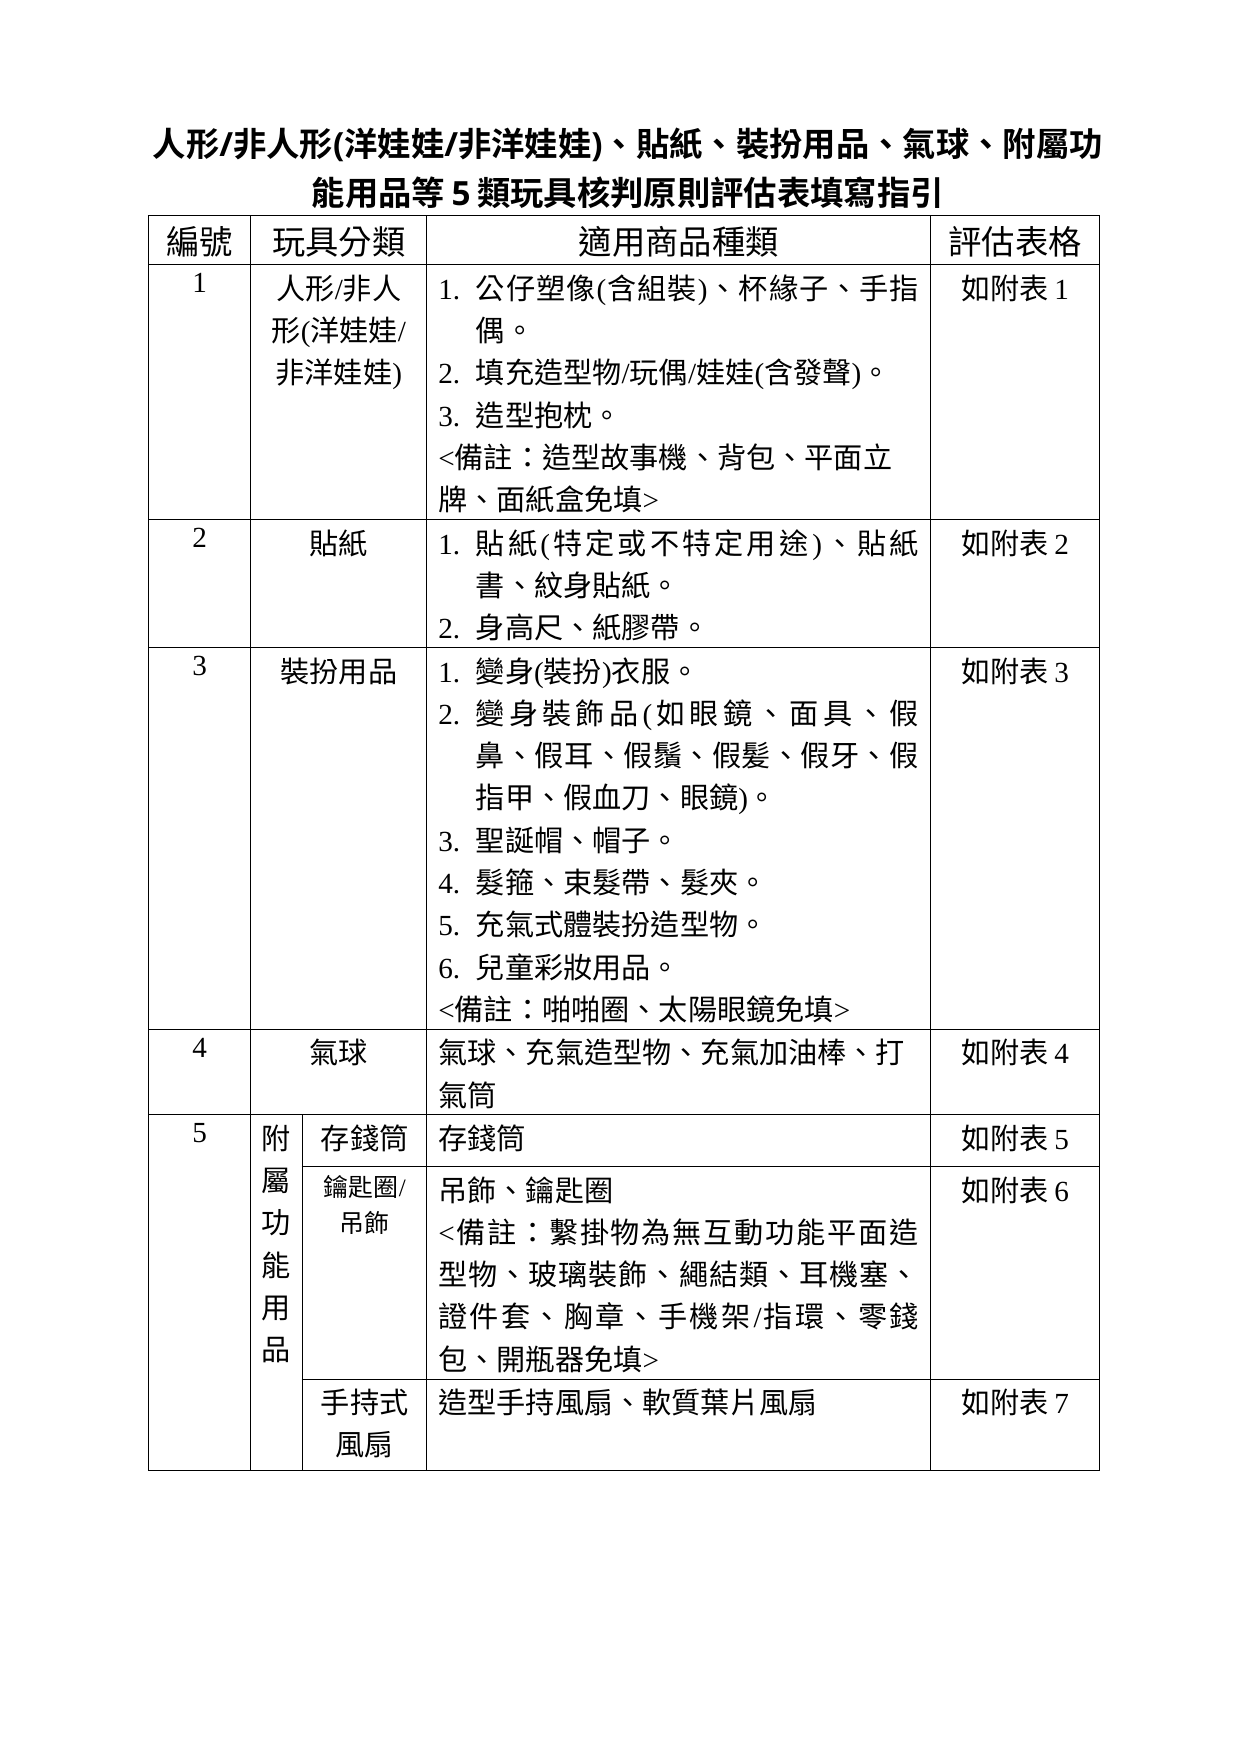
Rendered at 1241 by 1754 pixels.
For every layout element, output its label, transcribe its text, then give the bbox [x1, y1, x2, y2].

table_cell 裝扮用品 [251, 648, 426, 1029]
table_cell 貼紙(特定或不特定用途)、貼紙書、紋身貼紙。 身高尺、紙膠帶。 [427, 520, 930, 647]
table_header 編號 [149, 216, 250, 264]
table_cell 如附表1 [931, 265, 1099, 519]
table_cell 存錢筒 [427, 1115, 930, 1166]
table_cell 手持式風扇 [303, 1380, 426, 1469]
table_cell 如附表2 [931, 520, 1099, 647]
table_cell 造型手持風扇、軟質葉片風扇 [427, 1380, 930, 1469]
table_cell 氣球 [251, 1030, 426, 1114]
table_header 適用商品種類 [427, 216, 930, 264]
table_cell 氣球、充氣造型物、充氣加油棒、打氣筒 [427, 1030, 930, 1114]
table_cell 2 [149, 520, 250, 647]
table_cell 吊飾、鑰匙圈 <備註：繫掛物為無互動功能平面造型物、玻璃裝飾、繩結類、耳機塞、證件套、胸章、手機架/指環、零錢包、開瓶器免填> [427, 1167, 930, 1378]
table_header 評估表格 [931, 216, 1099, 264]
table_cell 如附表5 [931, 1115, 1099, 1166]
table_cell 人形/非人形(洋娃娃/非洋娃娃) [251, 265, 426, 519]
table_cell 4 [149, 1030, 250, 1114]
table_cell 1 [149, 265, 250, 519]
table_cell 存錢筒 [303, 1115, 426, 1166]
table_cell 貼紙 [251, 520, 426, 647]
table_cell 如附表7 [931, 1380, 1099, 1469]
table_cell 3 [149, 648, 250, 1029]
table_cell 鑰匙圈/吊飾 [303, 1167, 426, 1378]
table_cell 如附表6 [931, 1167, 1099, 1378]
table_cell 如附表3 [931, 648, 1099, 1029]
table_cell 如附表4 [931, 1030, 1099, 1114]
table_header 玩具分類 [251, 216, 426, 264]
table_cell 變身(裝扮)衣服。 變身裝飾品(如眼鏡、面具、假鼻、假耳、假鬚、假髪、假牙、假指甲、假血刀、眼鏡)。 聖誕帽、帽子。 髮箍、束髮帶、髮夾。 充氣式體裝扮造型物。 兒童彩妝用品。 <備註：啪啪圈、太陽眼鏡免填> [427, 648, 930, 1029]
table_cell 公仔塑像(含組裝)、杯緣子、手指偶。 填充造型物/玩偶/娃娃(含發聲)。 造型抱枕。 <備註：造型故事機、背包、平面立牌、面紙盒免填> [427, 265, 930, 519]
table_cell 附屬功能用品 [251, 1115, 302, 1469]
text 人形/非人形(洋娃娃/非洋娃娃)、貼紙、裝扮用品、氣球、附屬功能用品等5類玩具核判原則評估表填寫指引 [148, 118, 1107, 215]
table_cell 5 [149, 1115, 250, 1469]
